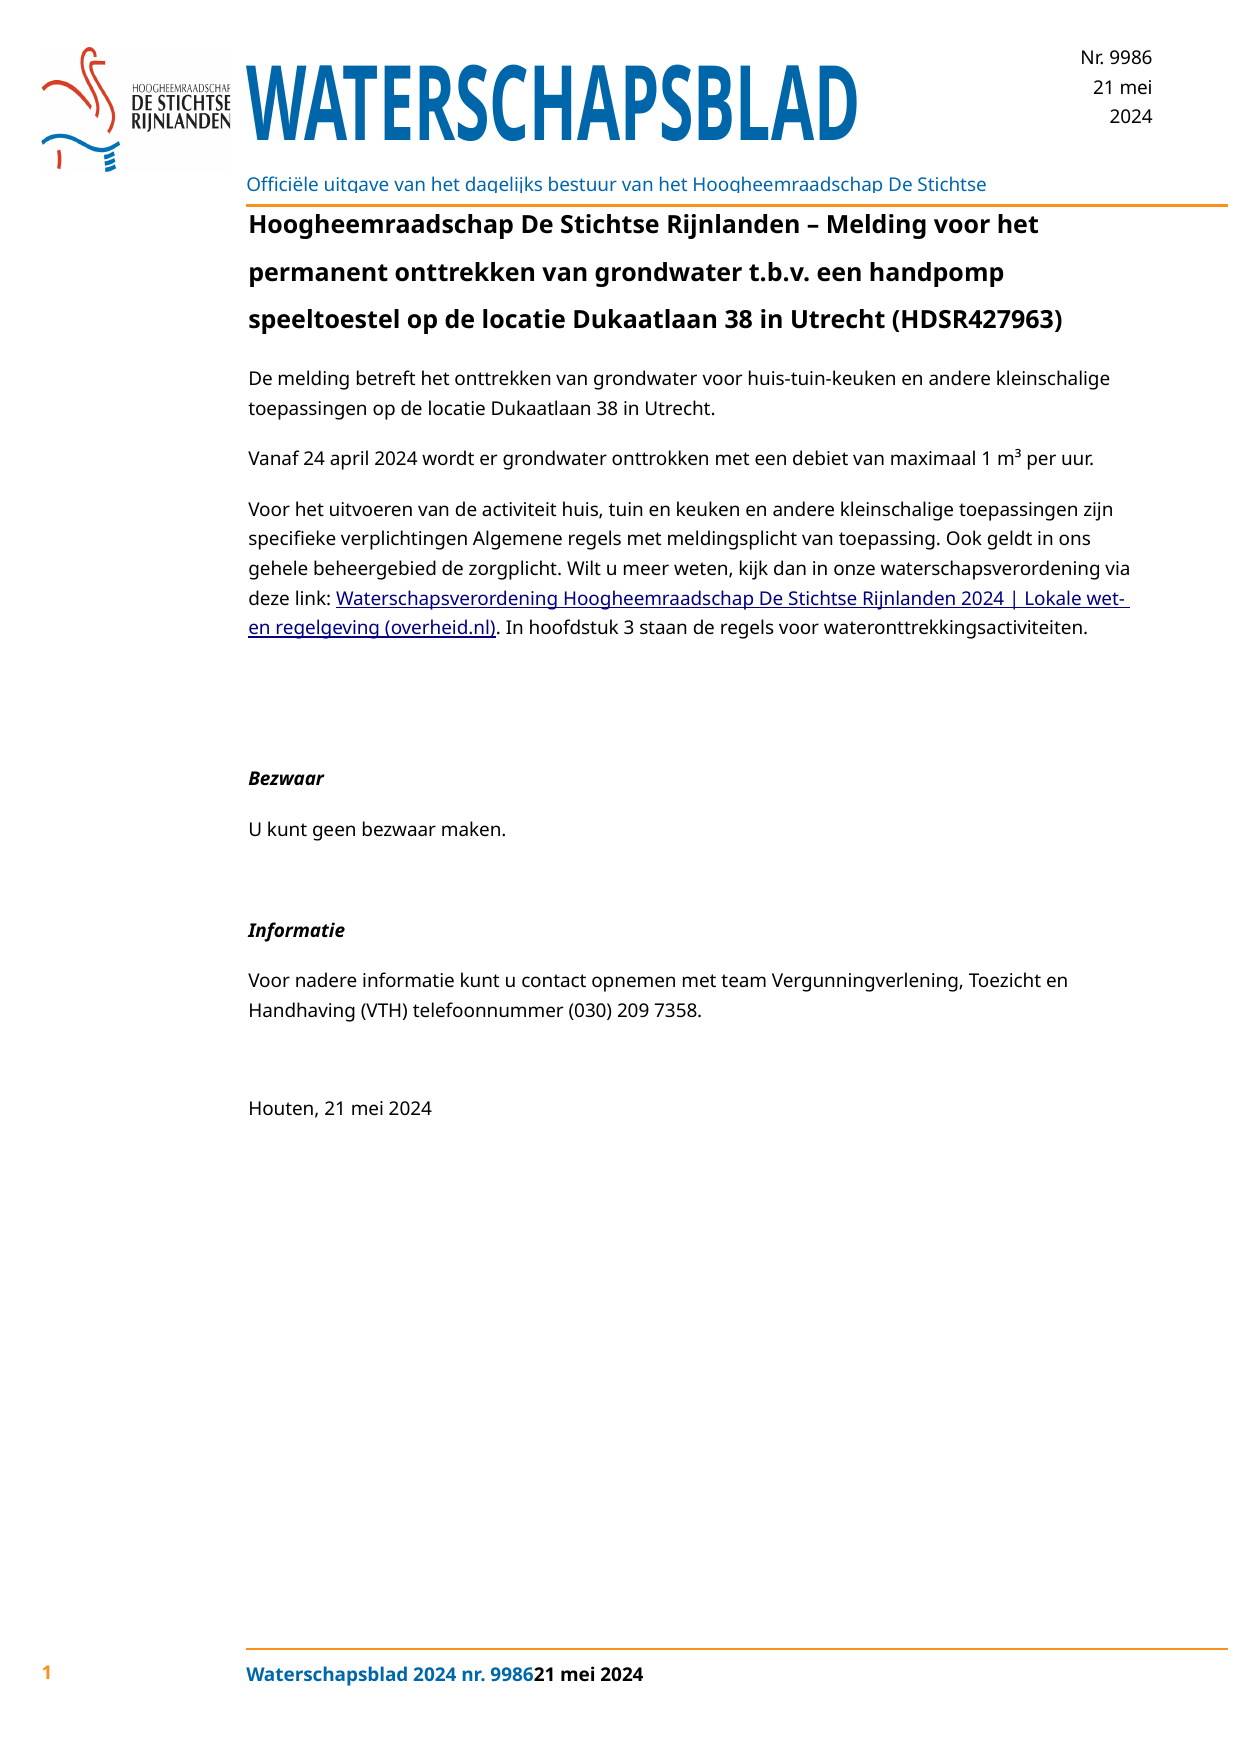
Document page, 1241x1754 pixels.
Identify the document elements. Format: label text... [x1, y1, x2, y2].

text De melding betreft het onttrekken van grondwater voor huis-tuin-keuken en andere kleinschalige toepassingen op de locatie Dukaatlaan 38 in Utrecht. [248, 366, 1152, 421]
text Vanaf 24 april 2024 wordt er grondwater onttrokken met een debiet van maximaal 1 m³ per uur. [248, 446, 1152, 471]
text Bezwaar [248, 766, 1152, 791]
text Houten, 21 mei 2024 [248, 1095, 1152, 1121]
text Voor het uitvoeren van de activiteit huis, tuin en keuken en andere kleinschalige toepassingen zijn specifieke verplichtingen Algemene regels met meldingsplicht van toepassing. Ook geldt in ons gehele beheergebied de zorgplicht. Wilt u meer weten, kijk dan in onze waterschapsverordening via deze link: Waterschapsverordening Hoogheemraadschap De Stichtse Rijnlanden 2024 | Lokale wet- en regelgeving (overheid.nl). In hoofdstuk 3 staan de regels voor wateronttrekkingsactiviteiten. [248, 496, 1152, 640]
text Hoogheemraadschap De Stichtse Rijnlanden – Melding voor het permanent onttrekken van grondwater t.b.v. een handpomp speeltoestel op de locatie Dukaatlaan 38 in Utrecht (HDSR427963) [248, 207, 1152, 336]
text U kunt geen bezwaar maken. [248, 816, 1152, 842]
picture [41, 47, 231, 172]
text Informatie [248, 917, 1152, 942]
text Voor nadere informatie kunt u contact opnemen met team Vergunningverlening, Toezicht en Handhaving (VTH) telefoonnummer (030) 209 7358. [248, 967, 1152, 1022]
